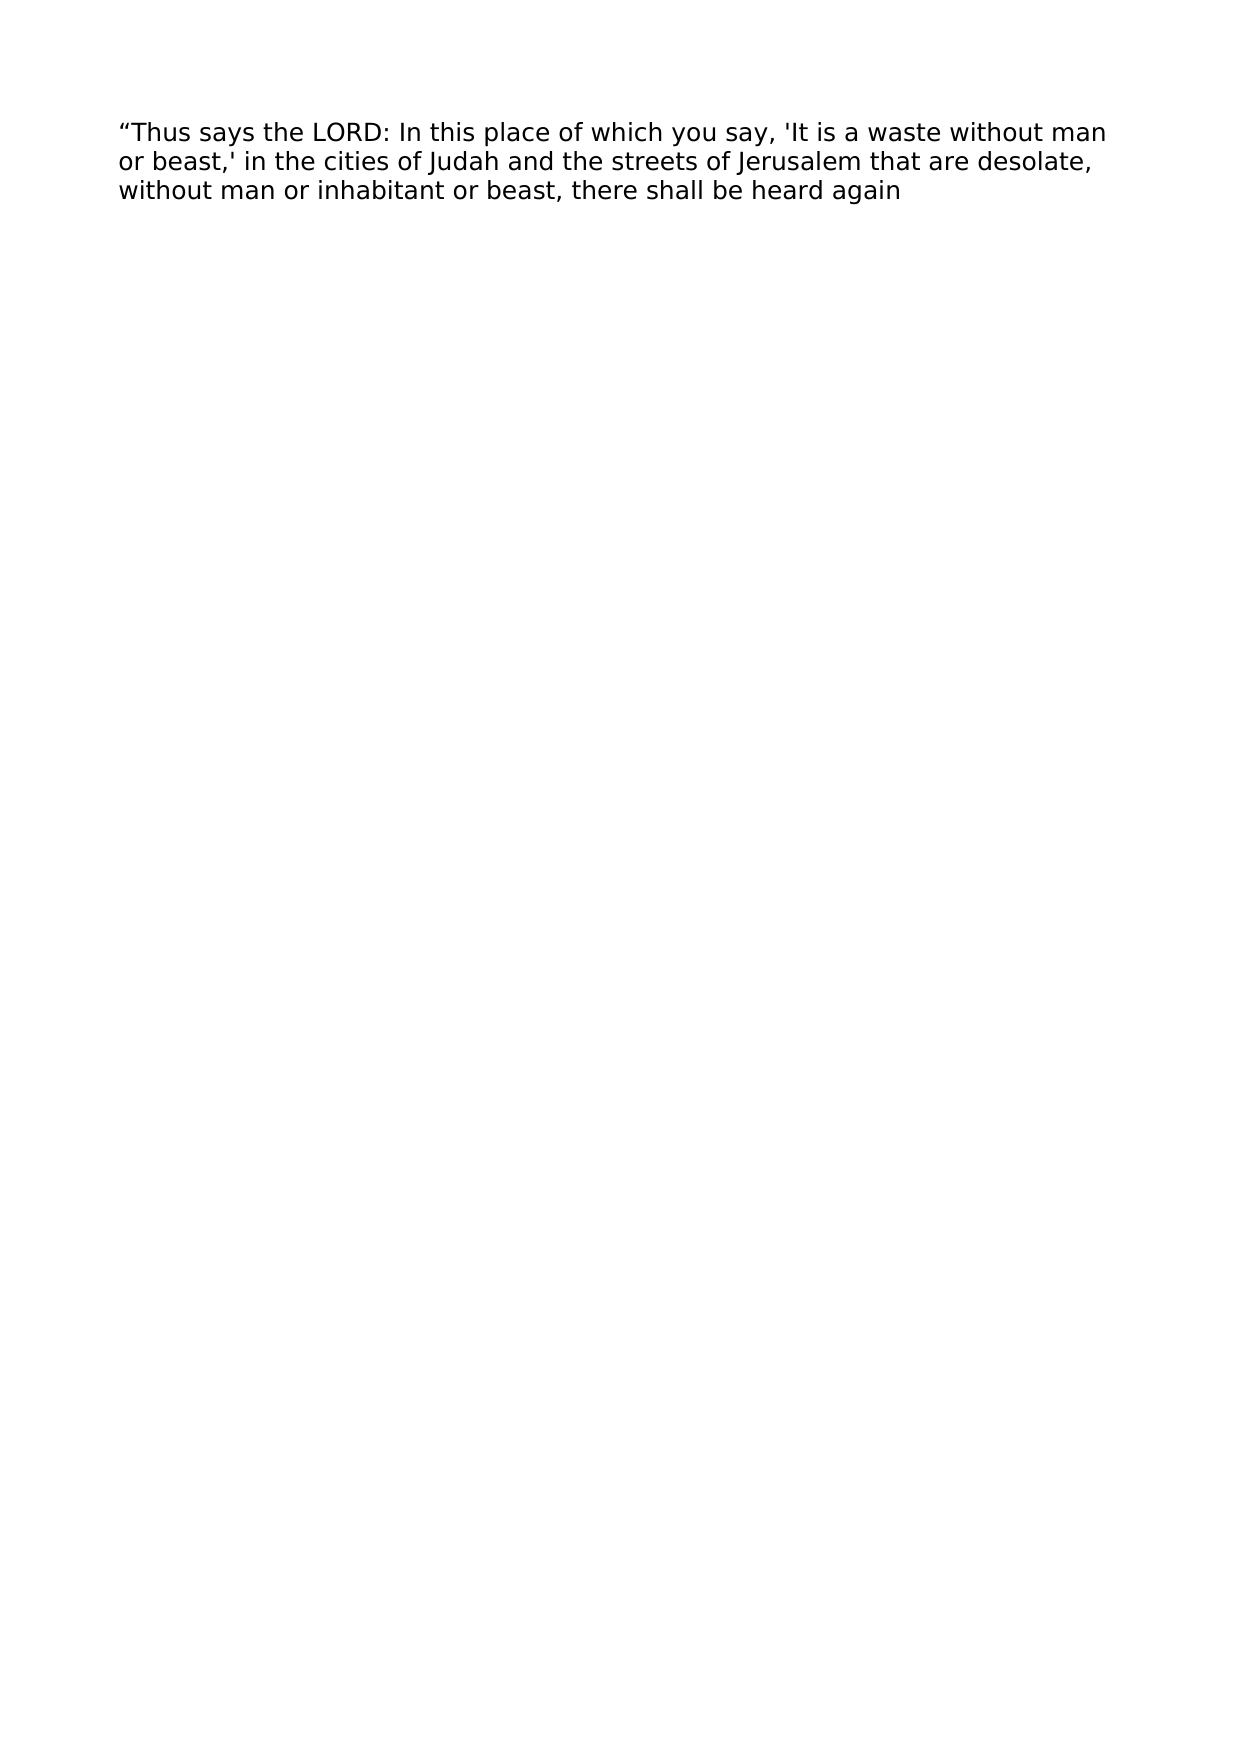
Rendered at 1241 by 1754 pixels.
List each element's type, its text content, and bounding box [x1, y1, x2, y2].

text “Thus says the LORD: In this place of which you say, 'It is a waste without man or beast,' in the cities of Judah and the streets of Jerusalem that are desolate, without man or inhabitant or beast, there shall be heard again [118, 118, 1122, 206]
